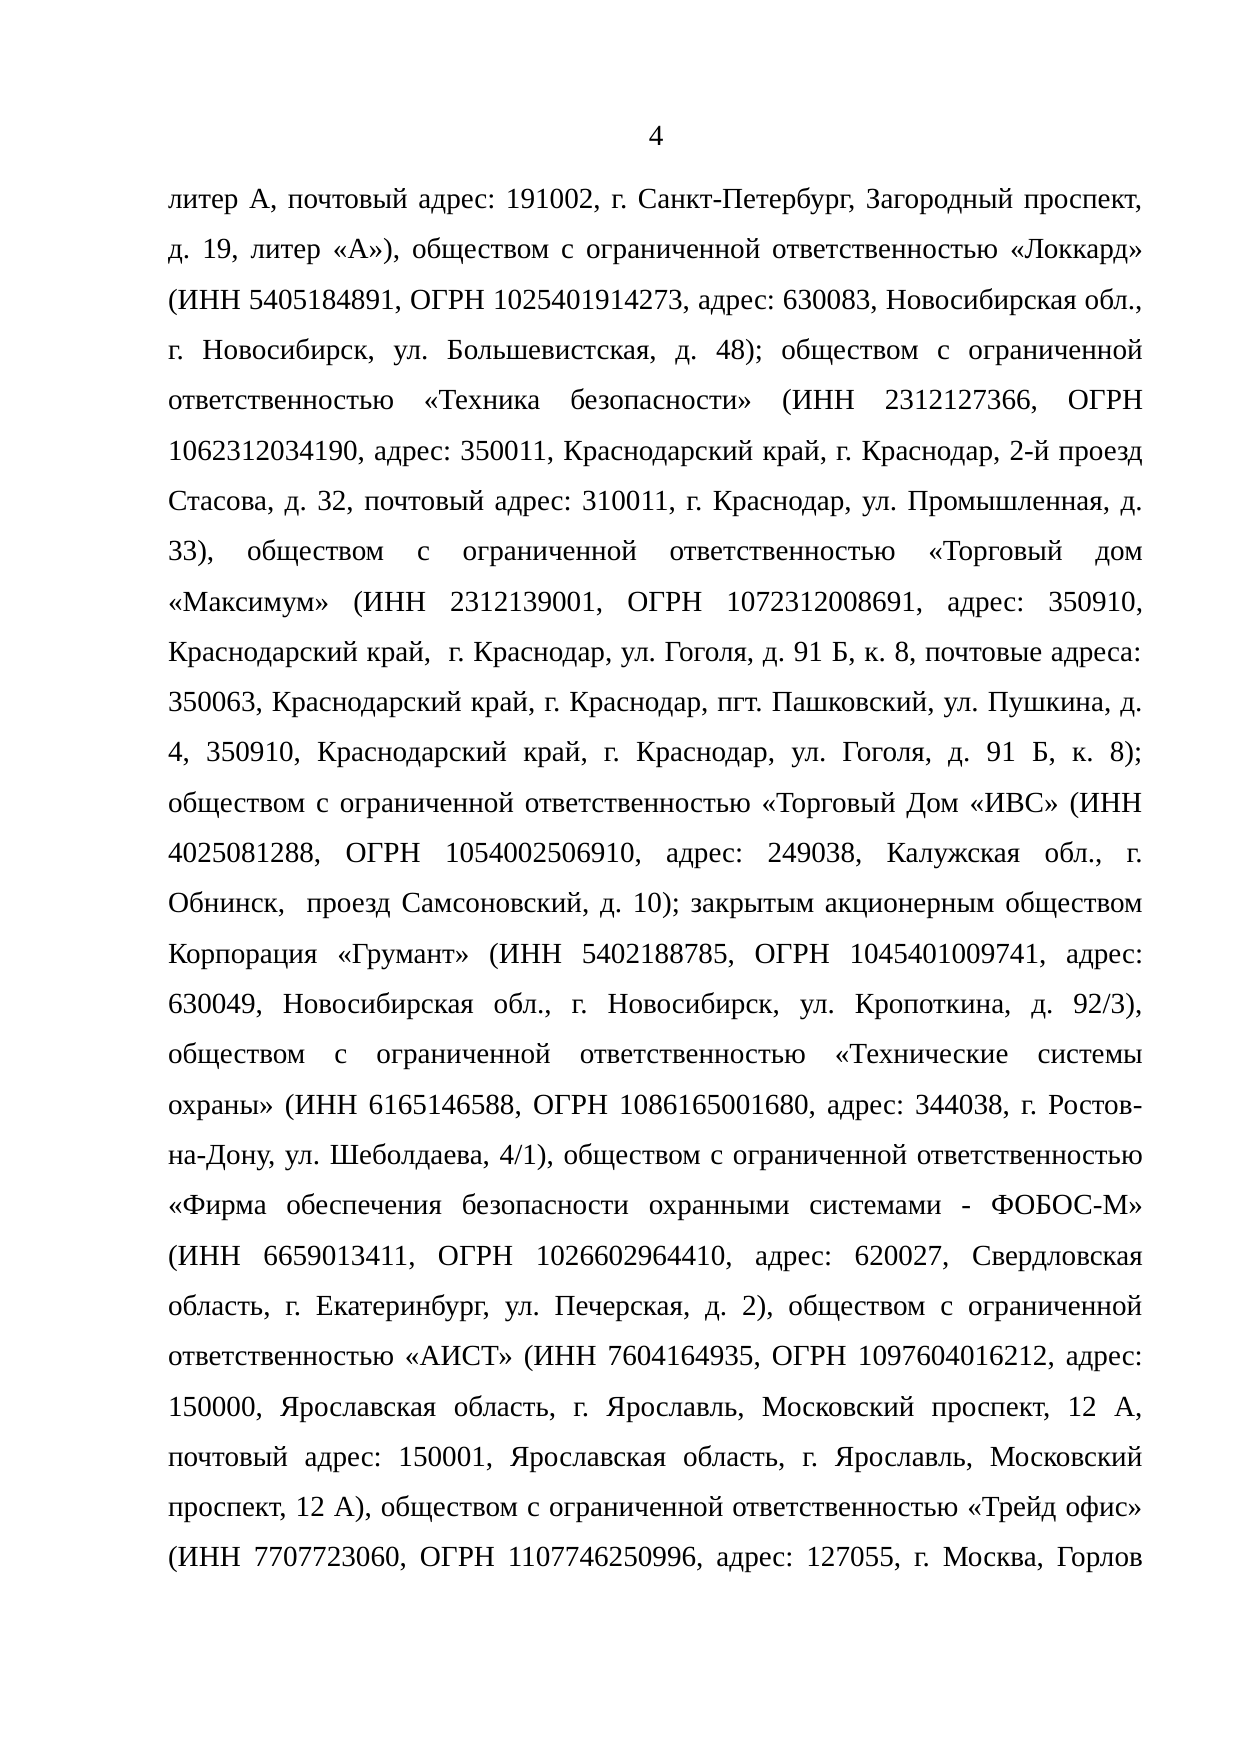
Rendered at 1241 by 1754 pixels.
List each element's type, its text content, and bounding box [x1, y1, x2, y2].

text литер А, почтовый адрес: 191002, г. Санкт-Петербург, Загородный проспект, д. 19, литер «А»), обществом с ограниченной ответственностью «Локкард» (ИНН 5405184891, ОГРН 1025401914273, адрес: 630083, Новосибирская обл., г. Новосибирск, ул. Большевистская, д. 48); обществом с ограниченной ответственностью «Техника безопасности» (ИНН 2312127366, ОГРН 1062312034190, адрес: 350011, Краснодарский край, г. Краснодар, 2-й проезд Стасова, д. 32, почтовый адрес: 310011, г. Краснодар, ул. Промышленная, д. 33), обществом с ограниченной ответственностью «Торговый дом «Максимум» (ИНН 2312139001, ОГРН 1072312008691, адрес: 350910, Краснодарский край, г. Краснодар, ул. Гоголя, д. 91 Б, к. 8, почтовые адреса: 350063, Краснодарский край, г. Краснодар, пгт. Пашковский, ул. Пушкина, д. 4, 350910, Краснодарский край, г. Краснодар, ул. Гоголя, д. 91 Б, к. 8); обществом с ограниченной ответственностью «Торговый Дом «ИВС» (ИНН 4025081288, ОГРН 1054002506910, адрес: 249038, Калужская обл., г. Обнинск, проезд Самсоновский, д. 10); закрытым акционерным обществом Корпорация «Грумант» (ИНН 5402188785, ОГРН 1045401009741, адрес: 630049, Новосибирская обл., г. Новосибирск, ул. Кропоткина, д. 92/3), обществом с ограниченной ответственностью «Технические системы охраны» (ИНН 6165146588, ОГРН 1086165001680, адрес: 344038, г. Ростов-на-Дону, ул. Шеболдаева, 4/1), обществом с ограниченной ответственностью «Фирма обеспечения безопасности охранными системами - ФОБОС-М» (ИНН 6659013411, ОГРН 1026602964410, адрес: 620027, Свердловская область, г. Екатеринбург, ул. Печерская, д. 2), обществом с ограниченной ответственностью «АИСТ» (ИНН 7604164935, ОГРН 1097604016212, адрес: 150000, Ярославская область, г. Ярославль, Московский проспект, 12 А, почтовый адрес: 150001, Ярославская область, г. Ярославль, Московский проспект, 12 А), обществом с ограниченной ответственностью «Трейд офис» (ИНН 7707723060, ОГРН 1107746250996, адрес: 127055, г. Москва, Горлов [168, 181, 1143, 1573]
